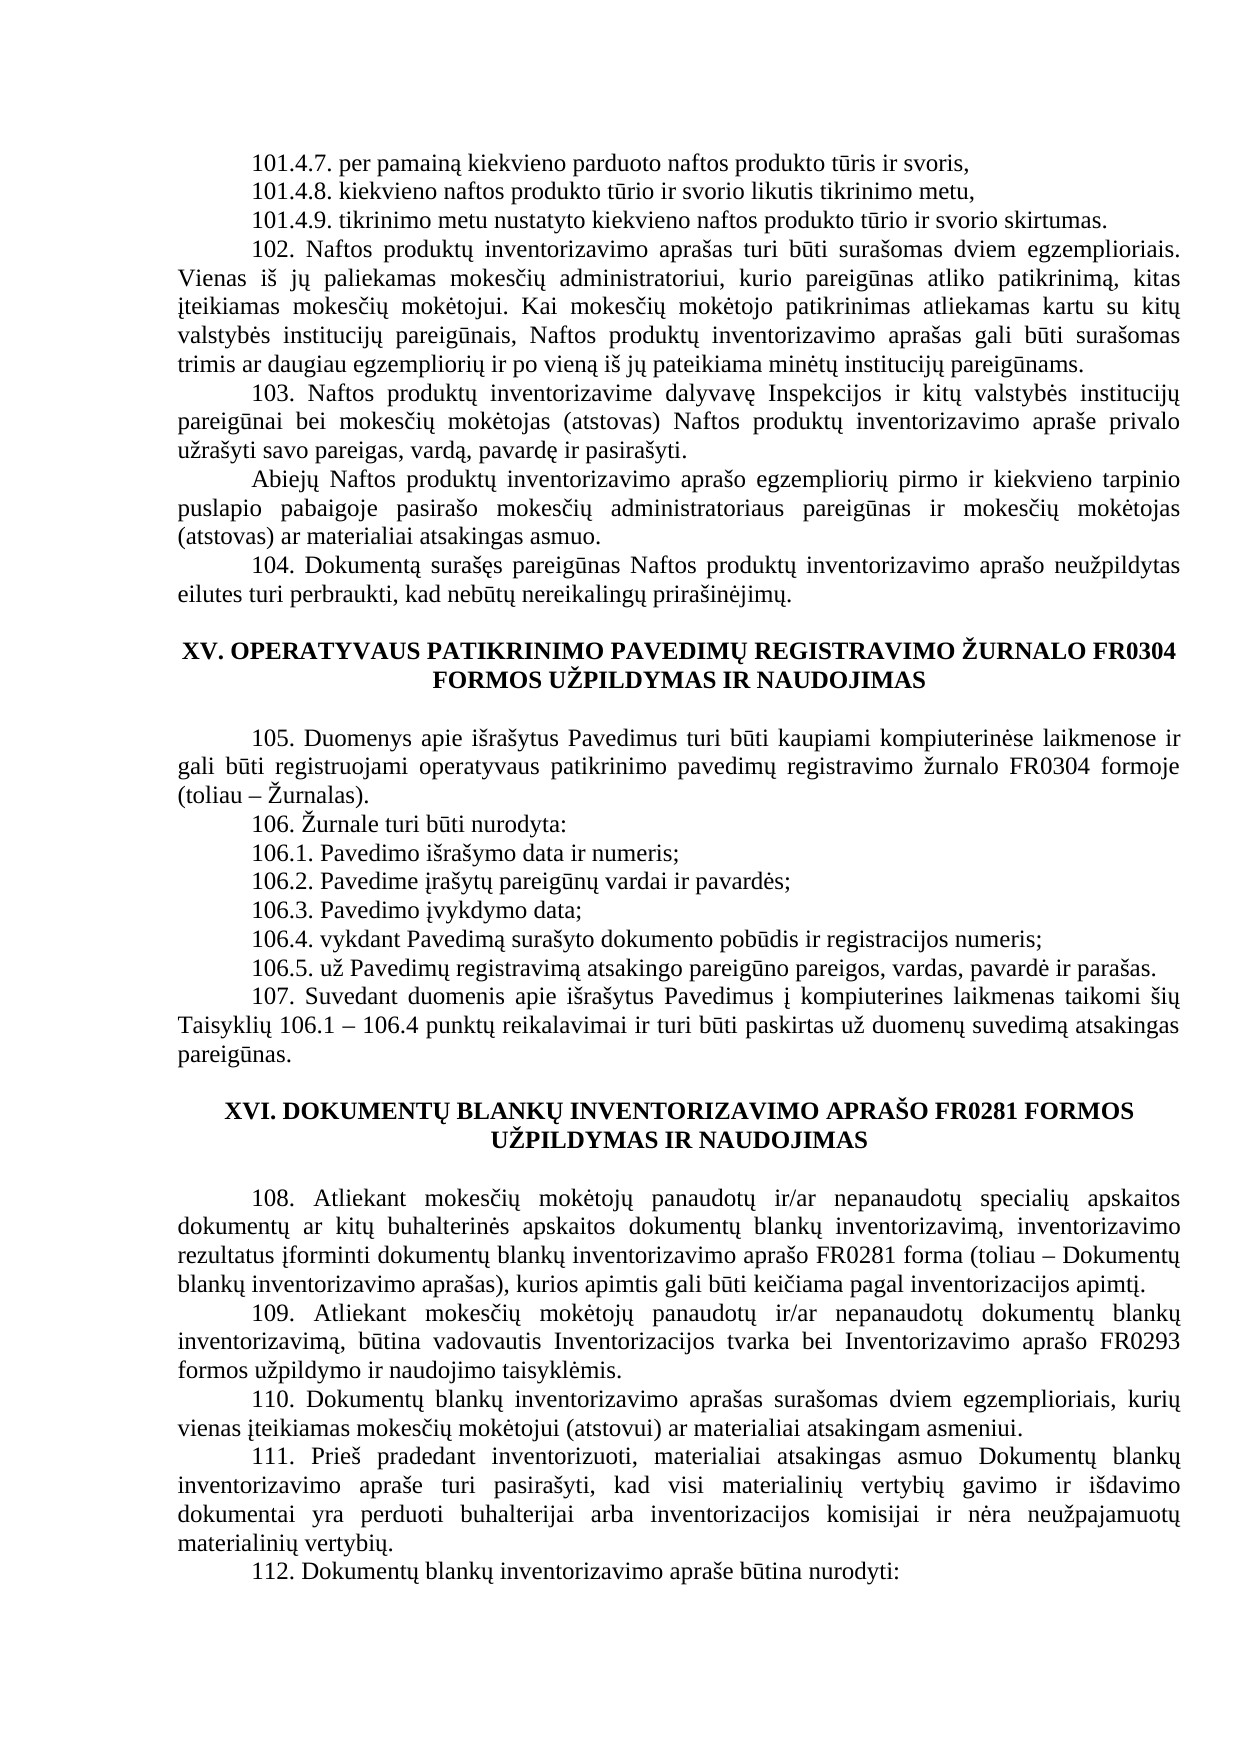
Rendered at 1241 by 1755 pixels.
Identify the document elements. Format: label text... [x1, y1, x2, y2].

text 106.5. už Pavedimų registravimą atsakingo pareigūno pareigos, vardas, pavardė ir parašas. [177, 953, 1181, 981]
text 112. Dokumentų blankų inventorizavimo apraše būtina nurodyti: [177, 1556, 1181, 1585]
text 106.1. Pavedimo išrašymo data ir numeris; [177, 838, 1181, 866]
text 103. Naftos produktų inventorizavime dalyvavę Inspekcijos ir kitų valstybės institucijų pareigūnai bei mokesčių mokėtojas (atstovas) Naftos produktų inventorizavimo apraše privalo užrašyti savo pareigas, vardą, pavardę ir pasirašyti. [177, 378, 1181, 464]
text 106.4. vykdant Pavedimą surašyto dokumento pobūdis ir registracijos numeris; [177, 924, 1181, 953]
text XVI. DOKUMENTŲ BLANKŲ INVENTORIZAVIMO APRAŠO FR0281 FORMOS UŽPILDYMAS IR NAUDOJIMAS [177, 1096, 1181, 1154]
text 101.4.8. kiekvieno naftos produkto tūrio ir svorio likutis tikrinimo metu, [177, 176, 1181, 205]
text 105. Duomenys apie išrašytus Pavedimus turi būti kaupiami kompiuterinėse laikmenose ir gali būti registruojami operatyvaus patikrinimo pavedimų registravimo žurnalo FR0304 formoje (toliau – Žurnalas). [177, 723, 1181, 809]
text 101.4.9. tikrinimo metu nustatyto kiekvieno naftos produkto tūrio ir svorio skirtumas. [177, 205, 1181, 234]
text 108. Atliekant mokesčių mokėtojų panaudotų ir/ar nepanaudotų specialių apskaitos dokumentų ar kitų buhalterinės apskaitos dokumentų blankų inventorizavimą, inventorizavimo rezultatus įforminti dokumentų blankų inventorizavimo aprašo FR0281 forma (toliau – Dokumentų blankų inventorizavimo aprašas), kurios apimtis gali būti keičiama pagal inventorizacijos apimtį. [177, 1183, 1181, 1298]
text 101.4.7. per pamainą kiekvieno parduoto naftos produkto tūris ir svoris, [177, 148, 1181, 176]
text XV. OPERATYVAUS PATIKRINIMO PAVEDIMŲ REGISTRAVIMO ŽURNALO FR0304 FORMOS UŽPILDYMAS IR NAUDOJIMAS [177, 636, 1181, 694]
text 102. Naftos produktų inventorizavimo aprašas turi būti surašomas dviem egzemplioriais. Vienas iš jų paliekamas mokesčių administratoriui, kurio pareigūnas atliko patikrinimą, kitas įteikiamas mokesčių mokėtojui. Kai mokesčių mokėtojo patikrinimas atliekamas kartu su kitų valstybės institucijų pareigūnais, Naftos produktų inventorizavimo aprašas gali būti surašomas trimis ar daugiau egzempliorių ir po vieną iš jų pateikiama minėtų institucijų pareigūnams. [177, 234, 1181, 378]
text 106. Žurnale turi būti nurodyta: [177, 809, 1181, 838]
text 106.2. Pavedime įrašytų pareigūnų vardai ir pavardės; [177, 866, 1181, 895]
text 111. Prieš pradedant inventorizuoti, materialiai atsakingas asmuo Dokumentų blankų inventorizavimo apraše turi pasirašyti, kad visi materialinių vertybių gavimo ir išdavimo dokumentai yra perduoti buhalterijai arba inventorizacijos komisijai ir nėra neužpajamuotų materialinių vertybių. [177, 1441, 1181, 1556]
text 107. Suvedant duomenis apie išrašytus Pavedimus į kompiuterines laikmenas taikomi šių Taisyklių 106.1 – 106.4 punktų reikalavimai ir turi būti paskirtas už duomenų suvedimą atsakingas pareigūnas. [177, 981, 1181, 1068]
text 106.3. Pavedimo įvykdymo data; [177, 895, 1181, 924]
text Abiejų Naftos produktų inventorizavimo aprašo egzempliorių pirmo ir kiekvieno tarpinio puslapio pabaigoje pasirašo mokesčių administratoriaus pareigūnas ir mokesčių mokėtojas (atstovas) ar materialiai atsakingas asmuo. [177, 464, 1181, 550]
text 109. Atliekant mokesčių mokėtojų panaudotų ir/ar nepanaudotų dokumentų blankų inventorizavimą, būtina vadovautis Inventorizacijos tvarka bei Inventorizavimo aprašo FR0293 formos užpildymo ir naudojimo taisyklėmis. [177, 1298, 1181, 1384]
text 104. Dokumentą surašęs pareigūnas Naftos produktų inventorizavimo aprašo neužpildytas eilutes turi perbraukti, kad nebūtų nereikalingų prirašinėjimų. [177, 550, 1181, 608]
text 110. Dokumentų blankų inventorizavimo aprašas surašomas dviem egzemplioriais, kurių vienas įteikiamas mokesčių mokėtojui (atstovui) ar materialiai atsakingam asmeniui. [177, 1384, 1181, 1441]
